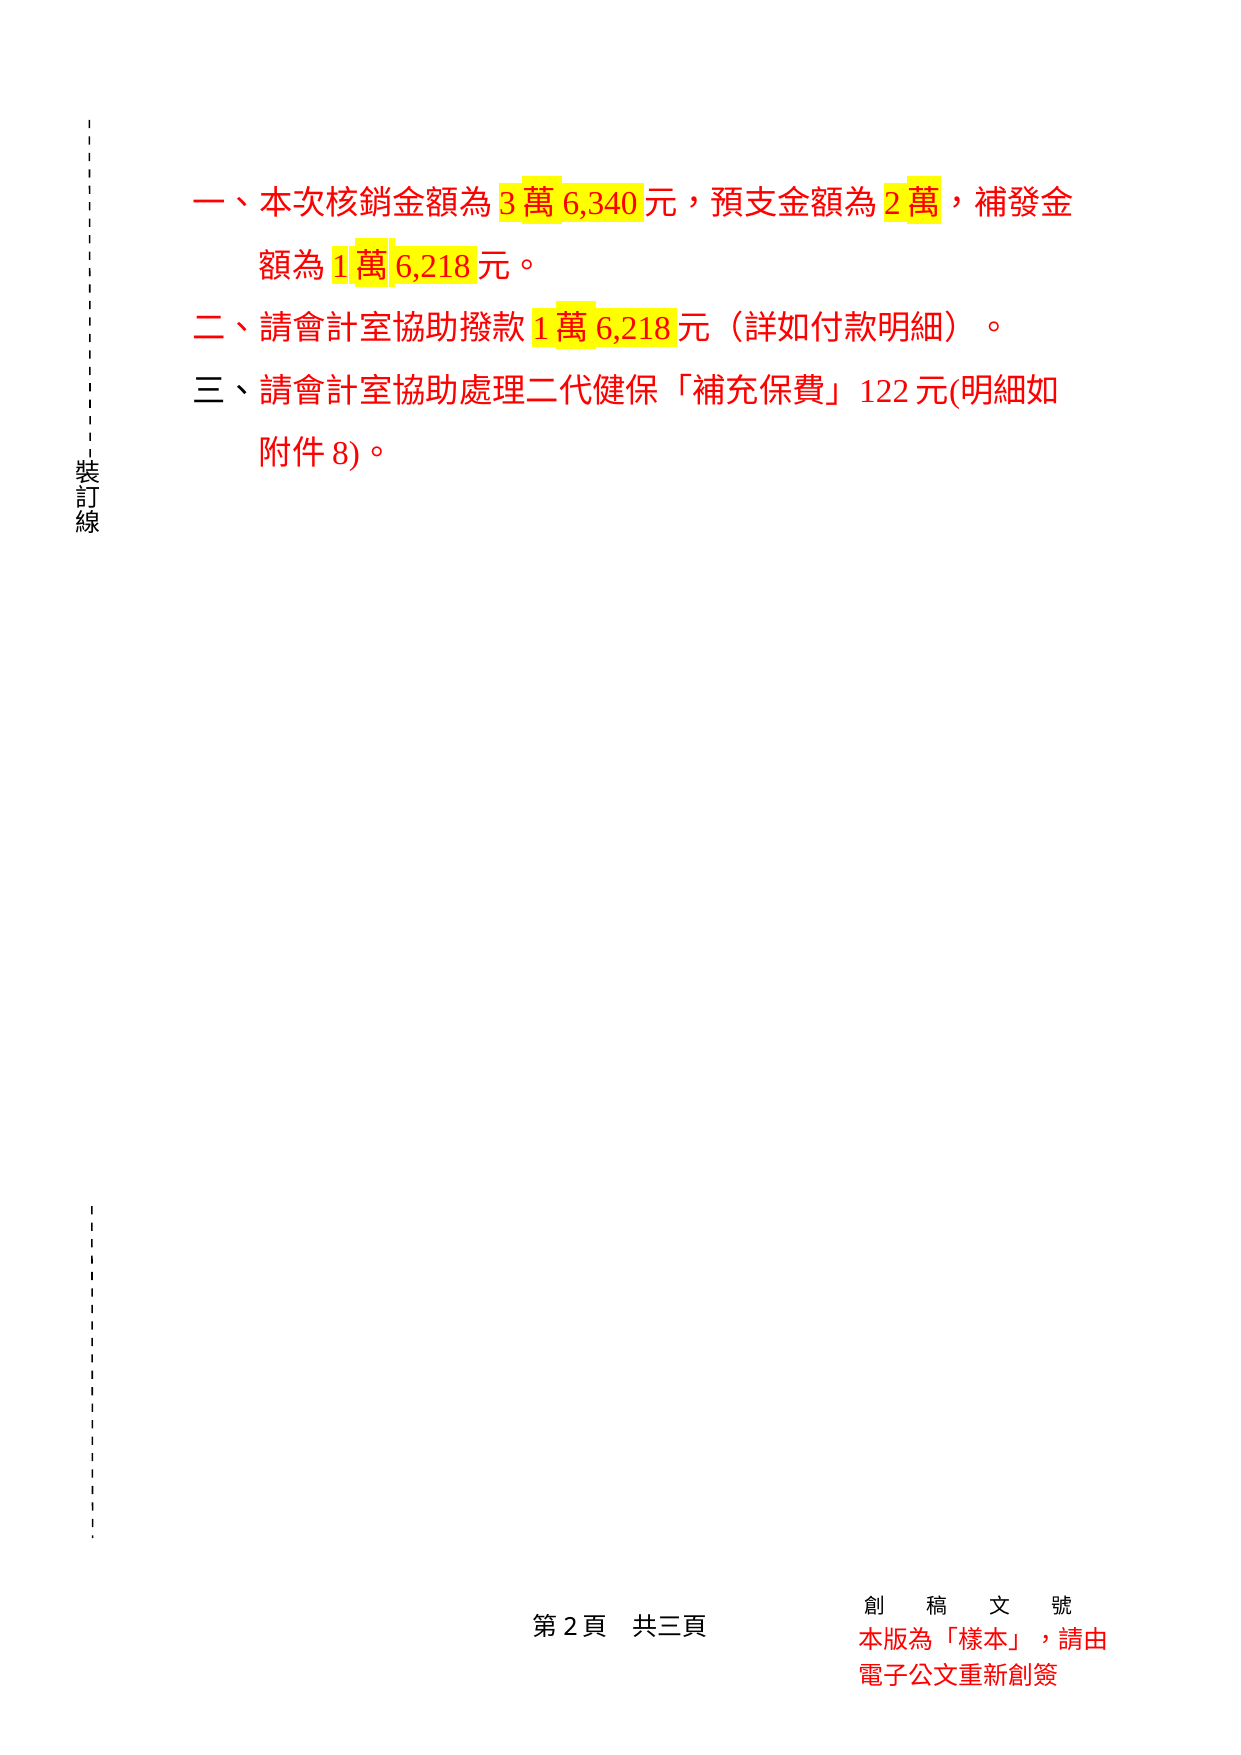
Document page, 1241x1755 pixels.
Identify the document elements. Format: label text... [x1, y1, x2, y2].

text 二、請會計室協助撥款1萬6,218元（詳如付款明細）。 [192, 283, 1093, 346]
text 三、請會計室協助處理二代健保「補充保費」122元(明細如附件8)。 [192, 346, 1093, 471]
text 一、本次核銷金額為3萬6,340元，預支金額為2萬，補發金額為1萬6,218元。 [192, 158, 1093, 283]
